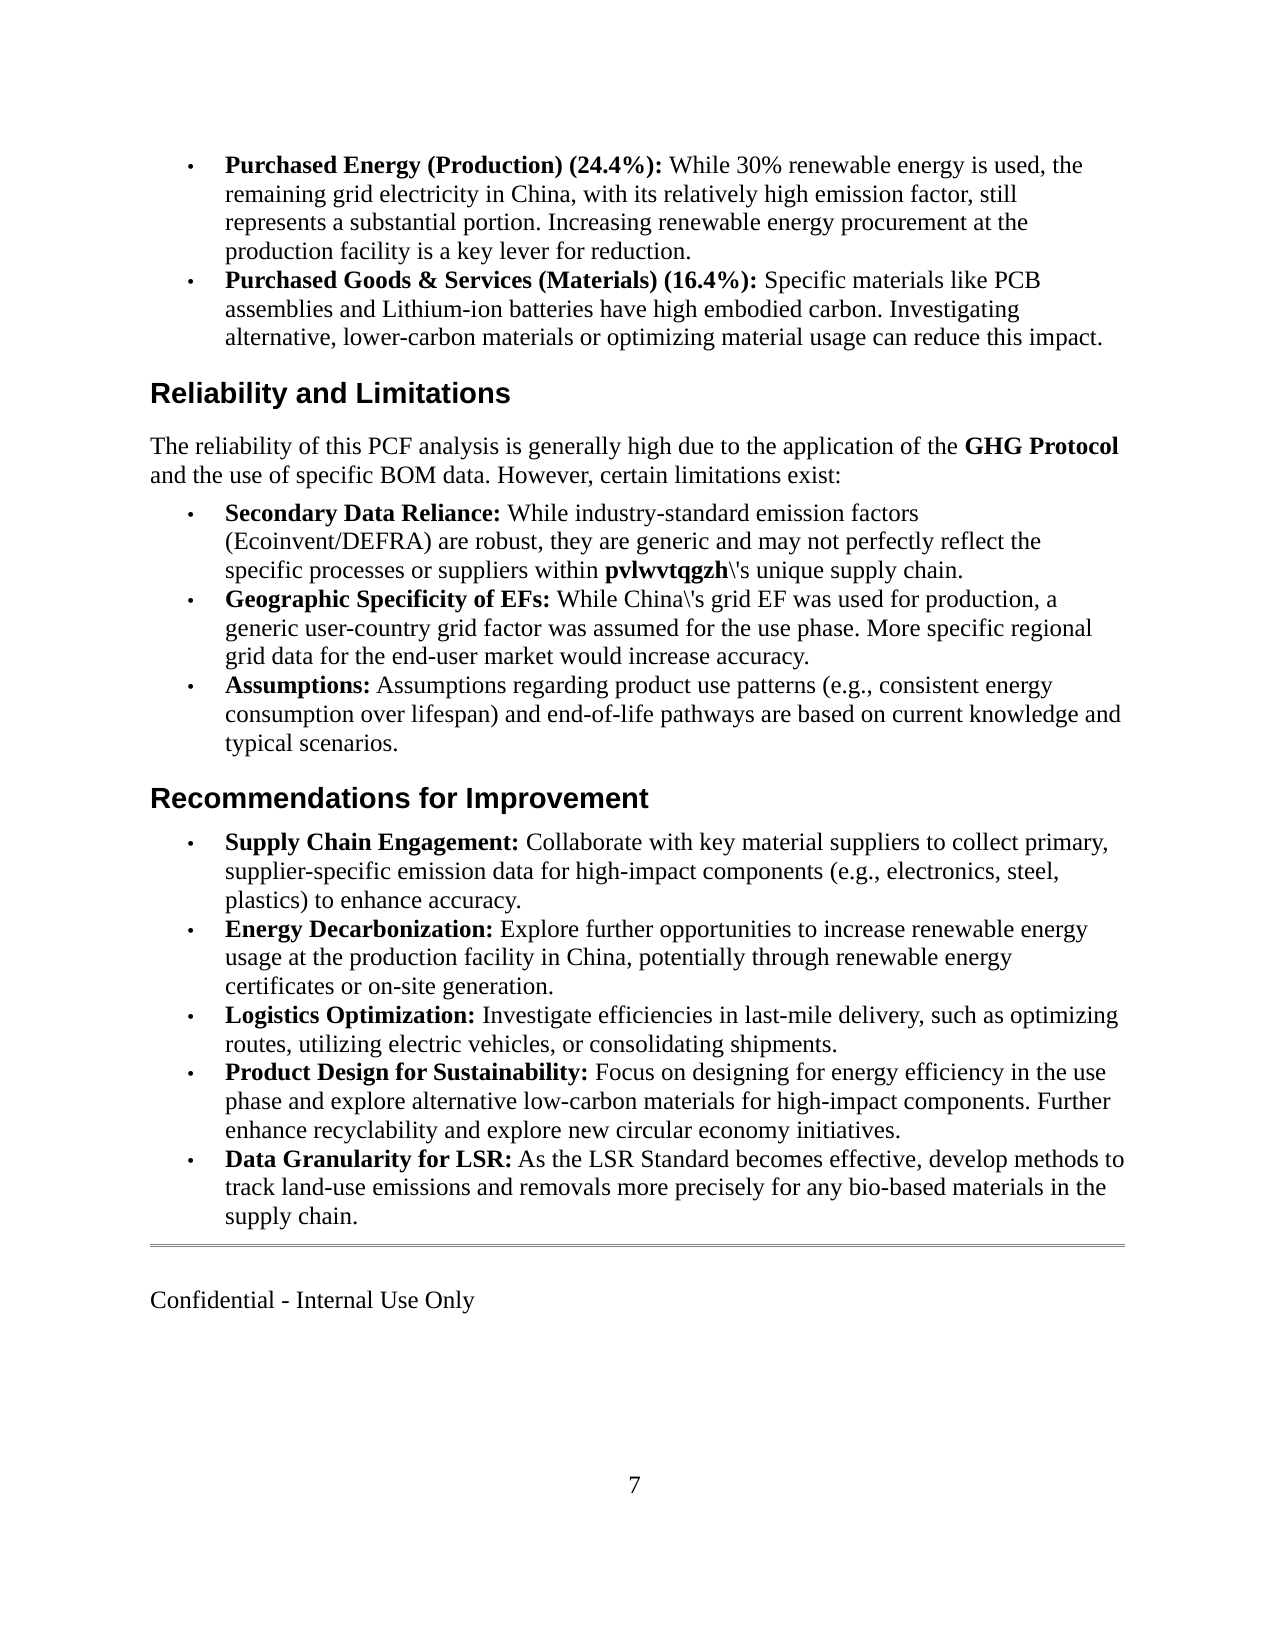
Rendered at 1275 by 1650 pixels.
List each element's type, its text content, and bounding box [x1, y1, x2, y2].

list Secondary Data Reliance: While industry-standard emission factors (Ecoinvent/DEFRA) are robust, they are generic and may not perfectly reflect the specific processes or suppliers within pvlwvtqgzh\'s unique supply chain. [187, 498, 1125, 584]
list Product Design for Sustainability: Focus on designing for energy efficiency in the use phase and explore alternative low-carbon materials for high-impact components. Further enhance recyclability and explore new circular economy initiatives. [187, 1057, 1125, 1144]
subtitle Reliability and Limitations [150, 376, 1125, 410]
list Logistics Optimization: Investigate efficiencies in last-mile delivery, such as optimizing routes, utilizing electric vehicles, or consolidating shipments. [187, 1000, 1125, 1057]
list Data Granularity for LSR: As the LSR Standard becomes effective, develop methods to track land-use emissions and removals more precisely for any bio-based materials in the supply chain. [187, 1144, 1125, 1230]
list Assumptions: Assumptions regarding product use patterns (e.g., consistent energy consumption over lifespan) and end-of-life pathways are based on current knowledge and typical scenarios. [187, 670, 1125, 756]
list Geographic Specificity of EFs: While China\'s grid EF was used for production, a generic user-country grid factor was assumed for the use phase. More specific regional grid data for the end-user market would increase accuracy. [187, 584, 1125, 670]
text The reliability of this PCF analysis is generally high due to the application of the GHG Protocol and the use of specific BOM data. However, certain limitations exist: [150, 431, 1125, 489]
text Confidential - Internal Use Only [150, 1285, 1125, 1314]
list Purchased Goods & Services (Materials) (16.4%): Specific materials like PCB assemblies and Lithium-ion batteries have high embodied carbon. Investigating alternative, lower-carbon materials or optimizing material usage can reduce this impact. [187, 265, 1125, 351]
subtitle Recommendations for Improvement [150, 781, 1125, 815]
list Energy Decarbonization: Explore further opportunities to increase renewable energy usage at the production facility in China, potentially through renewable energy certificates or on-site generation. [187, 914, 1125, 1000]
list Purchased Energy (Production) (24.4%): While 30% renewable energy is used, the remaining grid electricity in China, with its relatively high emission factor, still represents a substantial portion. Increasing renewable energy procurement at the production facility is a key lever for reduction. [187, 150, 1125, 265]
list Supply Chain Engagement: Collaborate with key material suppliers to collect primary, supplier-specific emission data for high-impact components (e.g., electronics, steel, plastics) to enhance accuracy. [187, 827, 1125, 914]
